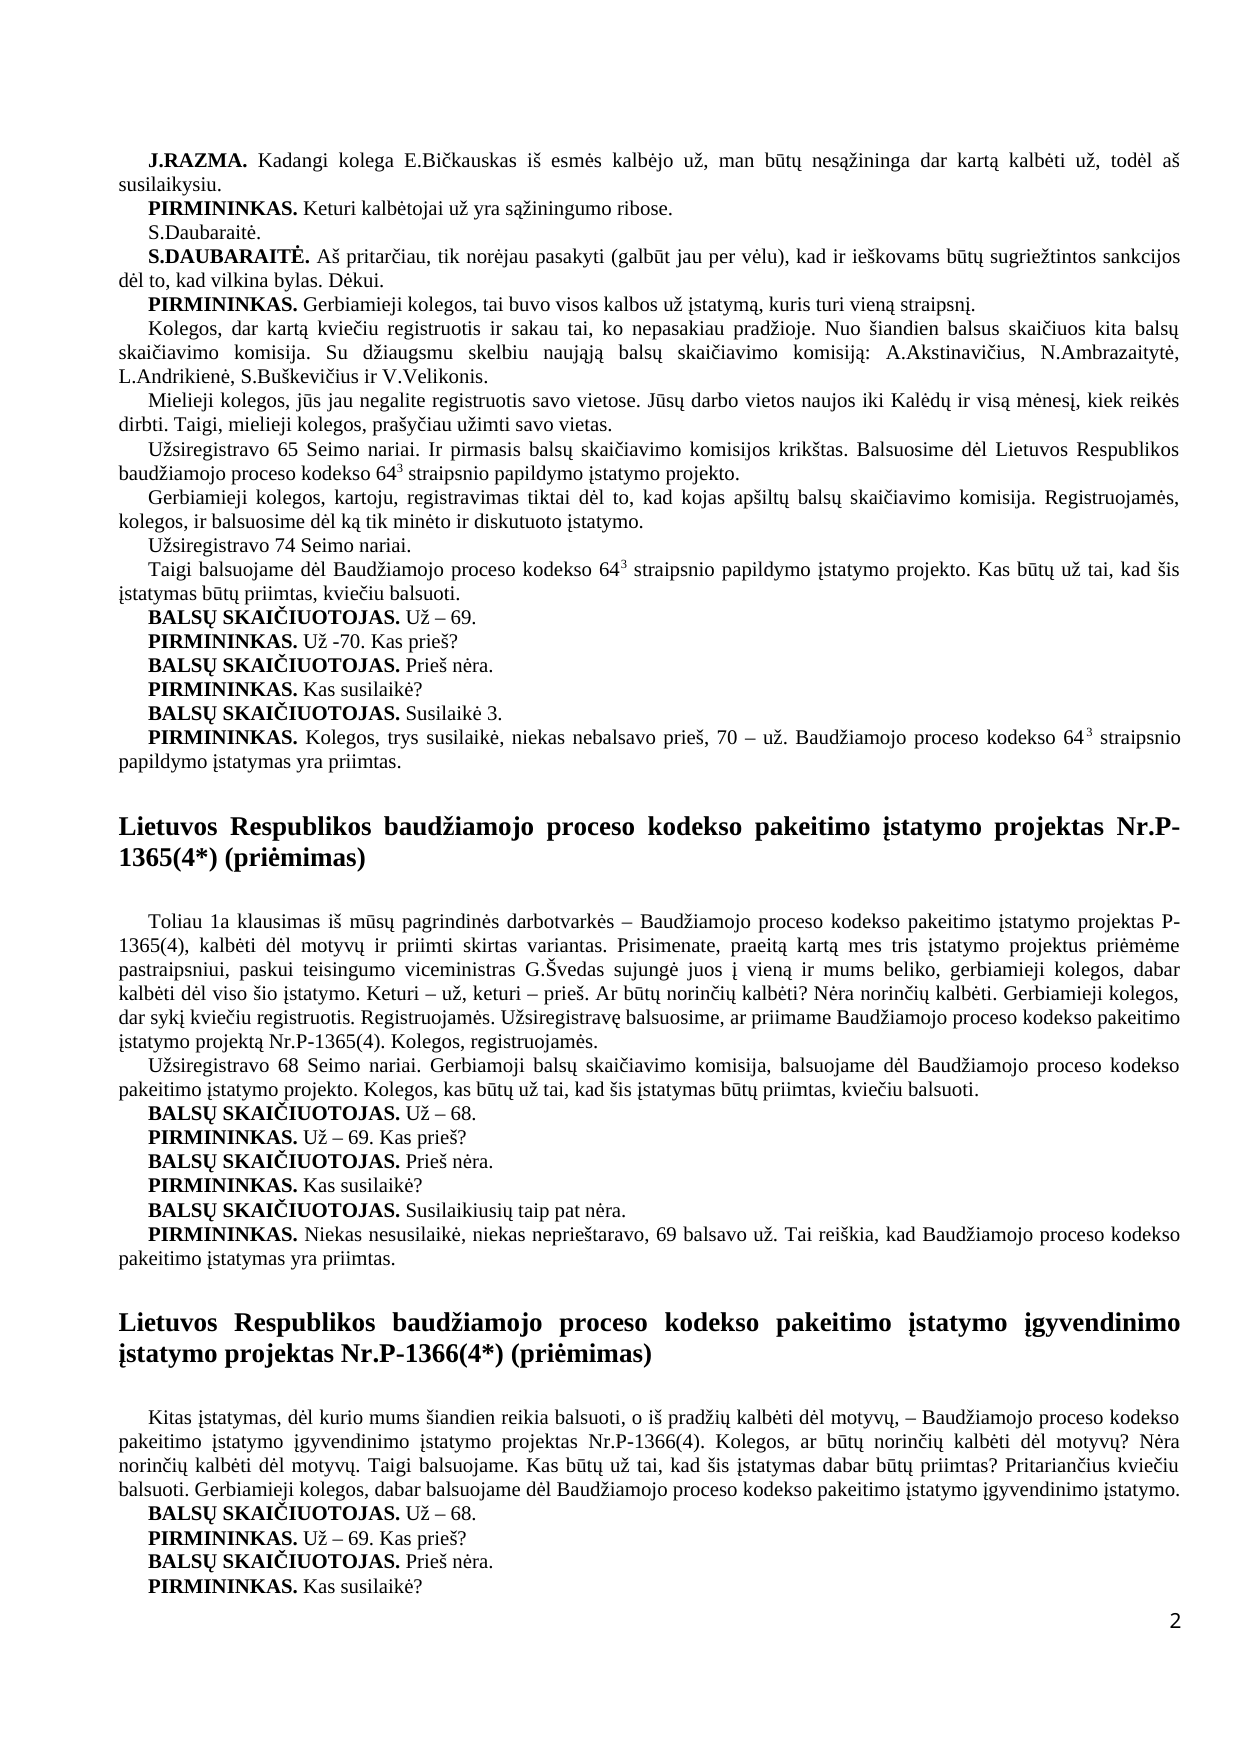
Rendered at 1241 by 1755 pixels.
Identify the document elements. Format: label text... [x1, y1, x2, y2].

text PIRMININKAS. Kas susilaikė? [118, 677, 1181, 701]
text BALSŲ SKAIČIUOTOJAS. Prieš nėra. [118, 1149, 1181, 1173]
text PIRMININKAS. Kolegos, trys susilaikė, niekas nebalsavo prieš, 70 – už. Baudžiamojo proceso kodekso 643 straipsnio papildymo įstatymas yra priimtas. [118, 725, 1181, 773]
text Kitas įstatymas, dėl kurio mums šiandien reikia balsuoti, o iš pradžių kalbėti dėl motyvų, – Baudžiamojo proceso kodekso pakeitimo įstatymo įgyvendinimo įstatymo projektas Nr.P-1366(4). Kolegos, ar būtų norinčių kalbėti dėl motyvų? Nėra norinčių kalbėti dėl motyvų. Taigi balsuojame. Kas būtų už tai, kad šis įstatymas dabar būtų priimtas? Pritariančius kviečiu balsuoti. Gerbiamieji kolegos, dabar balsuojame dėl Baudžiamojo proceso kodekso pakeitimo įstatymo įgyvendinimo įstatymo. [118, 1405, 1181, 1501]
text PIRMININKAS. Už -70. Kas prieš? [118, 629, 1181, 653]
text BALSŲ SKAIČIUOTOJAS. Už – 68. [118, 1101, 1181, 1125]
text Lietuvos Respublikos baudžiamojo proceso kodekso pakeitimo įstatymo projektas Nr.P-1365(4*) (priėmimas) [118, 810, 1181, 872]
text Lietuvos Respublikos baudžiamojo proceso kodekso pakeitimo įstatymo įgyvendinimo įstatymo projektas Nr.P-1366(4*) (priėmimas) [118, 1306, 1181, 1368]
text Gerbiamieji kolegos, kartoju, registravimas tiktai dėl to, kad kojas apšiltų balsų skaičiavimo komisija. Registruojamės, kolegos, ir balsuosime dėl ką tik minėto ir diskutuoto įstatymo. [118, 484, 1181, 533]
text BALSŲ SKAIČIUOTOJAS. Susilaikiusių taip pat nėra. [118, 1197, 1181, 1222]
text BALSŲ SKAIČIUOTOJAS. Už – 68. [118, 1501, 1181, 1525]
text J.RAZMA. Kadangi kolega E.Bičkauskas iš esmės kalbėjo už, man būtų nesąžininga dar kartą kalbėti už, todėl aš susilaikysiu. [118, 148, 1181, 196]
text PIRMININKAS. Keturi kalbėtojai už yra sąžiningumo ribose. [118, 196, 1181, 220]
text PIRMININKAS. Už – 69. Kas prieš? [118, 1125, 1181, 1149]
text BALSŲ SKAIČIUOTOJAS. Prieš nėra. [118, 1549, 1181, 1573]
text Užsiregistravo 74 Seimo nariai. [118, 533, 1181, 557]
text PIRMININKAS. Gerbiamieji kolegos, tai buvo visos kalbos už įstatymą, kuris turi vieną straipsnį. [118, 292, 1181, 316]
text PIRMININKAS. Niekas nesusilaikė, niekas neprieštaravo, 69 balsavo už. Tai reiškia, kad Baudžiamojo proceso kodekso pakeitimo įstatymas yra priimtas. [118, 1222, 1181, 1270]
text S.Daubaraitė. [118, 220, 1181, 244]
text Kolegos, dar kartą kviečiu registruotis ir sakau tai, ko nepasakiau pradžioje. Nuo šiandien balsus skaičiuos kita balsų skaičiavimo komisija. Su džiaugsmu skelbiu naująją balsų skaičiavimo komisiją: A.Akstinavičius, N.Ambrazaitytė, L.Andrikienė, S.Buškevičius ir V.Velikonis. [118, 316, 1181, 388]
text S.DAUBARAITĖ. Aš pritarčiau, tik norėjau pasakyti (galbūt jau per vėlu), kad ir ieškovams būtų sugriežtintos sankcijos dėl to, kad vilkina bylas. Dėkui. [118, 244, 1181, 292]
text Užsiregistravo 65 Seimo nariai. Ir pirmasis balsų skaičiavimo komisijos krikštas. Balsuosime dėl Lietuvos Respublikos baudžiamojo proceso kodekso 643 straipsnio papildymo įstatymo projekto. [118, 436, 1181, 484]
text Taigi balsuojame dėl Baudžiamojo proceso kodekso 643 straipsnio papildymo įstatymo projekto. Kas būtų už tai, kad šis įstatymas būtų priimtas, kviečiu balsuoti. [118, 557, 1181, 605]
text BALSŲ SKAIČIUOTOJAS. Už – 69. [118, 605, 1181, 629]
text PIRMININKAS. Kas susilaikė? [118, 1573, 1181, 1598]
text Toliau 1a klausimas iš mūsų pagrindinės darbotvarkės – Baudžiamojo proceso kodekso pakeitimo įstatymo projektas P-1365(4), kalbėti dėl motyvų ir priimti skirtas variantas. Prisimenate, praeitą kartą mes tris įstatymo projektus priėmėme pastraipsniui, paskui teisingumo viceministras G.Švedas sujungė juos į vieną ir mums beliko, gerbiamieji kolegos, dabar kalbėti dėl viso šio įstatymo. Keturi – už, keturi – prieš. Ar būtų norinčių kalbėti? Nėra norinčių kalbėti. Gerbiamieji kolegos, dar sykį kviečiu registruotis. Registruojamės. Užsiregistravę balsuosime, ar priimame Baudžiamojo proceso kodekso pakeitimo įstatymo projektą Nr.P-1365(4). Kolegos, registruojamės. [118, 909, 1181, 1053]
text BALSŲ SKAIČIUOTOJAS. Susilaikė 3. [118, 701, 1181, 725]
text Mielieji kolegos, jūs jau negalite registruotis savo vietose. Jūsų darbo vietos naujos iki Kalėdų ir visą mėnesį, kiek reikės dirbti. Taigi, mielieji kolegos, prašyčiau užimti savo vietas. [118, 388, 1181, 436]
text Užsiregistravo 68 Seimo nariai. Gerbiamoji balsų skaičiavimo komisija, balsuojame dėl Baudžiamojo proceso kodekso pakeitimo įstatymo projekto. Kolegos, kas būtų už tai, kad šis įstatymas būtų priimtas, kviečiu balsuoti. [118, 1053, 1181, 1101]
text PIRMININKAS. Kas susilaikė? [118, 1173, 1181, 1197]
text PIRMININKAS. Už – 69. Kas prieš? [118, 1525, 1181, 1549]
text BALSŲ SKAIČIUOTOJAS. Prieš nėra. [118, 653, 1181, 677]
